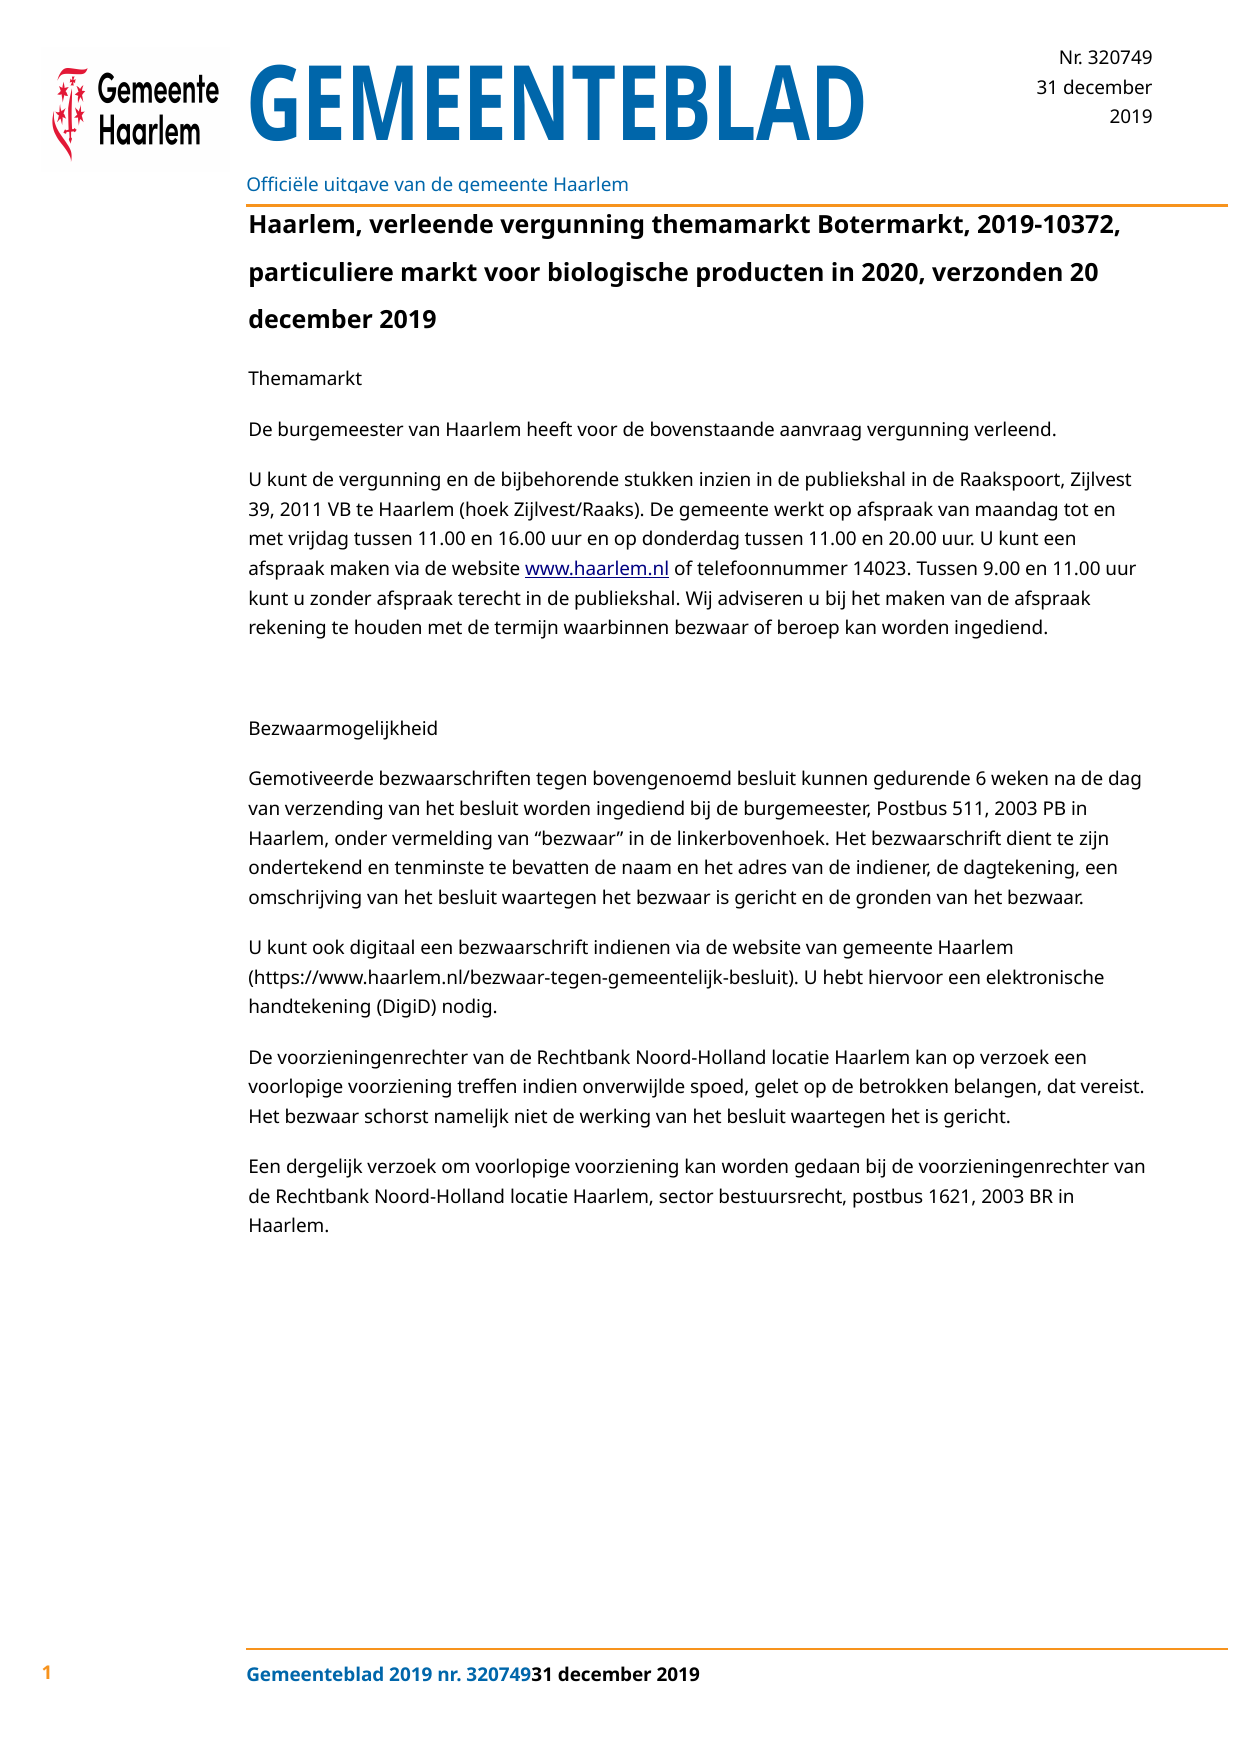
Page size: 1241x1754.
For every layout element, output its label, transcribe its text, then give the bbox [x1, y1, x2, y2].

text Haarlem, verleende vergunning themamarkt Botermarkt, 2019-10372, particuliere markt voor biologische producten in 2020, verzonden 20 december 2019 [248, 207, 1152, 336]
text Gemotiveerde bezwaarschriften tegen bovengenoemd besluit kunnen gedurende 6 weken na de dag van verzending van het besluit worden ingediend bij de burgemeester, Postbus 511, 2003 PB in Haarlem, onder vermelding van “bezwaar” in de linkerbovenhoek. Het bezwaarschrift dient te zijn ondertekend en tenminste te bevatten de naam en het adres van de indiener, de dagtekening, een omschrijving van het besluit waartegen het bezwaar is gericht en de gronden van het bezwaar. [248, 766, 1152, 909]
text De burgemeester van Haarlem heeft voor de bovenstaande aanvraag vergunning verleend. [248, 416, 1152, 442]
text Een dergelijk verzoek om voorlopige voorziening kan worden gedaan bij de voorzieningenrechter van de Rechtbank Noord-Holland locatie Haarlem, sector bestuursrecht, postbus 1621, 2003 BR in Haarlem. [248, 1153, 1152, 1238]
text De voorzieningenrechter van de Rechtbank Noord-Holland locatie Haarlem kan op verzoek een voorlopige voorziening treffen indien onverwijlde spoed, gelet op de betrokken belangen, dat vereist. Het bezwaar schorst namelijk niet de werking van het besluit waartegen het is gericht. [248, 1044, 1152, 1129]
text Bezwaarmogelijkheid [248, 715, 1152, 741]
text U kunt de vergunning en de bijbehorende stukken inzien in de publiekshal in de Raakspoort, Zijlvest 39, 2011 VB te Haarlem (hoek Zijlvest/Raaks). De gemeente werkt op afspraak van maandag tot en met vrijdag tussen 11.00 en 16.00 uur en op donderdag tussen 11.00 en 20.00 uur. U kunt een afspraak maken via de website www.haarlem.nl of telefoonnummer 14023. Tussen 9.00 en 11.00 uur kunt u zonder afspraak terecht in de publiekshal. Wij adviseren u bij het maken van de afspraak rekening te houden met de termijn waarbinnen bezwaar of beroep kan worden ingediend. [248, 466, 1152, 640]
text Themamarkt [248, 366, 1152, 391]
picture [41, 47, 231, 172]
text U kunt ook digitaal een bezwaarschrift indienen via de website van gemeente Haarlem (https://www.haarlem.nl/bezwaar-tegen-gemeentelijk-besluit). U hebt hiervoor een elektronische handtekening (DigiD) nodig. [248, 934, 1152, 1019]
